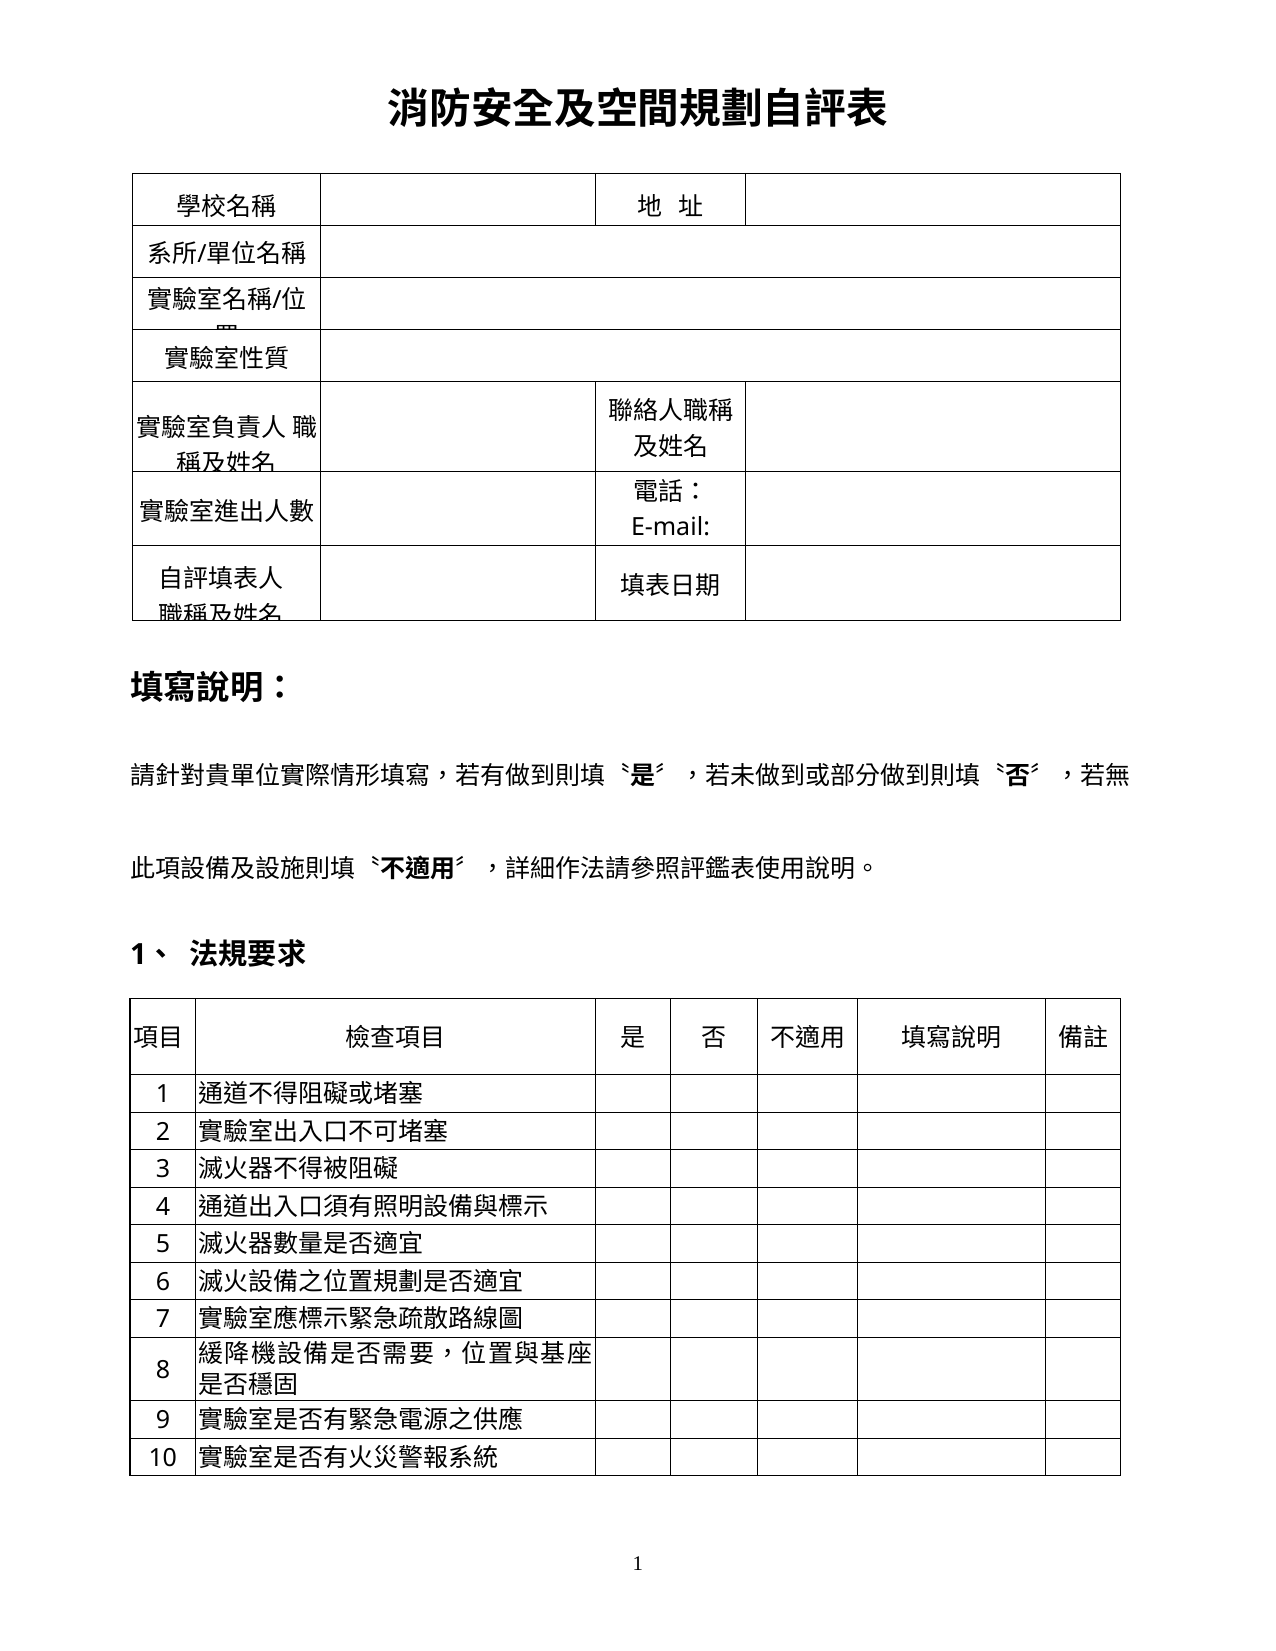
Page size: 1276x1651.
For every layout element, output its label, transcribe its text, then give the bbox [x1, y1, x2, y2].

table_cell [758, 1113, 857, 1149]
table_cell [671, 1439, 757, 1475]
table_cell [321, 330, 1120, 381]
table_cell [596, 1150, 670, 1187]
table_cell [858, 1439, 1045, 1475]
table_header 地 址 [596, 174, 745, 225]
table_cell [596, 1439, 670, 1475]
table_cell [1046, 1338, 1120, 1400]
table_cell [758, 1439, 857, 1475]
table_cell [746, 546, 1120, 620]
table_cell 實驗室進出人數 [133, 472, 320, 545]
table_cell 4 [131, 1188, 195, 1224]
table_cell [758, 1075, 857, 1112]
table_header [321, 174, 595, 225]
table_cell 聯絡人職稱及姓名 [596, 382, 745, 471]
table_cell [671, 1300, 757, 1337]
table_cell 7 [131, 1300, 195, 1337]
table_cell [1046, 1401, 1120, 1438]
table_cell [758, 1188, 857, 1224]
table_cell 2 [131, 1113, 195, 1149]
table_cell [1046, 1150, 1120, 1187]
table_cell [321, 472, 595, 545]
table_cell [321, 382, 595, 471]
table_cell 實驗室負責人 職稱及姓名 職稱及姓名 [133, 382, 320, 471]
table_cell [1046, 1225, 1120, 1262]
table_cell 1 [131, 1075, 195, 1112]
table_cell 9 [131, 1401, 195, 1438]
table_cell 5 [131, 1225, 195, 1262]
table_cell [758, 1225, 857, 1262]
table_cell [758, 1300, 857, 1337]
table_cell 系所/單位名稱 [133, 226, 320, 277]
table_cell [596, 1225, 670, 1262]
table_cell 滅火器不得被阻礙 [196, 1150, 595, 1187]
table_header 備註 [1046, 999, 1120, 1074]
table_cell [671, 1338, 757, 1400]
table_cell [321, 546, 595, 620]
table_cell [858, 1300, 1045, 1337]
table_header 填寫說明 [858, 999, 1045, 1074]
table_cell [596, 1263, 670, 1299]
table_header 否 [671, 999, 757, 1074]
table_cell [596, 1338, 670, 1400]
table_cell [858, 1263, 1045, 1299]
table_cell 自評填表人 職稱及姓名 [133, 546, 320, 620]
table_header 不適用 [758, 999, 857, 1074]
table_cell [746, 472, 1120, 545]
text 填寫說明： [130, 661, 1145, 709]
table_cell 8 [131, 1338, 195, 1400]
table_header 檢查項目 [196, 999, 595, 1074]
table_cell 填表日期 [596, 546, 745, 620]
table_header 學校名稱 [133, 174, 320, 225]
table_cell [1046, 1113, 1120, 1149]
table_cell [596, 1401, 670, 1438]
table_cell [1046, 1263, 1120, 1299]
table_cell [596, 1300, 670, 1337]
table_cell 滅火器數量是否適宜 [196, 1225, 595, 1262]
table_cell [671, 1188, 757, 1224]
table_cell 6 [131, 1263, 195, 1299]
table_cell [1046, 1300, 1120, 1337]
table_cell [596, 1075, 670, 1112]
table_cell [758, 1263, 857, 1299]
table_cell [1046, 1188, 1120, 1224]
table_cell 通道不得阻礙或堵塞 [196, 1075, 595, 1112]
table_cell [1046, 1075, 1120, 1112]
table_cell 實驗室是否有火災警報系統 [196, 1439, 595, 1475]
table_cell [858, 1150, 1045, 1187]
table_cell [858, 1338, 1045, 1400]
text 請針對貴單位實際情形填寫，若有做到則填〝是〞，若未做到或部分做到則填〝否〞，若無 [130, 709, 1145, 803]
table_cell 10 [131, 1439, 195, 1475]
table_cell [321, 278, 1120, 329]
table_header [746, 174, 1120, 225]
table_cell [671, 1113, 757, 1149]
table_cell 實驗室性質 [133, 330, 320, 381]
table_cell [671, 1401, 757, 1438]
table_cell [758, 1338, 857, 1400]
table_cell 通道出入口須有照明設備與標示 [196, 1188, 595, 1224]
table_cell 電話： E-mail: [596, 472, 745, 545]
table_cell 實驗室應標示緊急疏散路線圖 [196, 1300, 595, 1337]
table_cell [1046, 1439, 1120, 1475]
table_cell [671, 1150, 757, 1187]
table_cell 實驗室名稱/位置 [133, 278, 320, 329]
table_cell [858, 1075, 1045, 1112]
table_cell 滅火設備之位置規劃是否適宜 [196, 1263, 595, 1299]
table_cell [596, 1113, 670, 1149]
table_cell [746, 382, 1120, 471]
table_cell [596, 1188, 670, 1224]
table_header 項目 [131, 999, 195, 1074]
table_cell [858, 1113, 1045, 1149]
list 法規要求 [130, 931, 1145, 973]
table_cell 3 [131, 1150, 195, 1187]
text 此項設備及設施則填〝不適用〞，詳細作法請參照評鑑表使用說明。 [130, 803, 1145, 897]
table_cell 實驗室出入口不可堵塞 [196, 1113, 595, 1149]
table_cell [858, 1225, 1045, 1262]
table_cell [858, 1401, 1045, 1438]
table_header 是 [596, 999, 670, 1074]
table_cell [758, 1401, 857, 1438]
table_cell 實驗室是否有緊急電源之供應 [196, 1401, 595, 1438]
table_cell 緩降機設備是否需要，位置與基座是否穩固 [196, 1338, 595, 1400]
table_cell [858, 1188, 1045, 1224]
text 消防安全及空間規劃自評表 [130, 75, 1145, 135]
table_cell [671, 1225, 757, 1262]
table_cell [671, 1263, 757, 1299]
table_cell [321, 226, 1120, 277]
table_cell [671, 1075, 757, 1112]
table_cell [758, 1150, 857, 1187]
